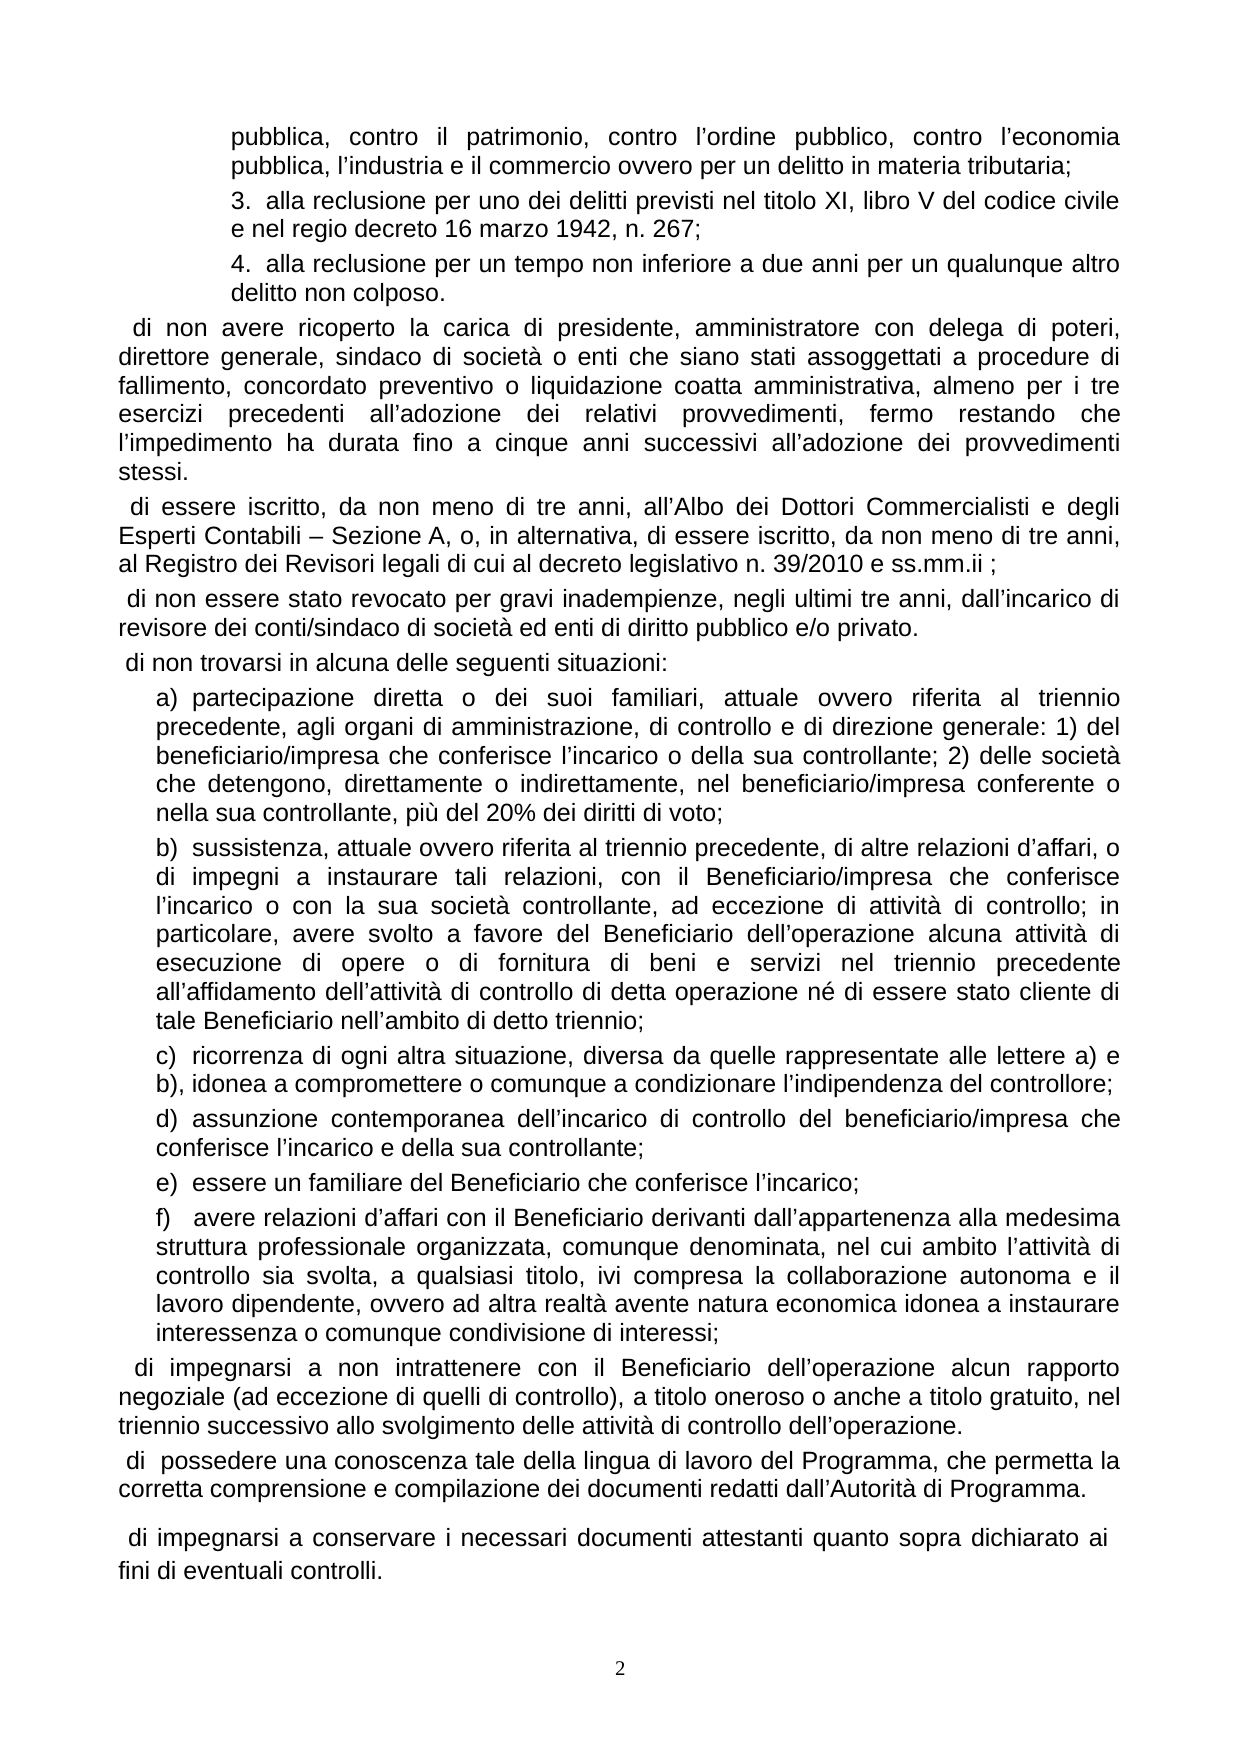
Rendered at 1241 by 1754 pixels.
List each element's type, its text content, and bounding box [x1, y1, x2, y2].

text di non essere stato revocato per gravi inadempienze, negli ultimi tre anni, dall’incarico di revisore dei conti/sindaco di società ed enti di diritto pubblico e/o privato. [118, 584, 1122, 642]
list alla reclusione per un tempo non inferiore a due anni per un qualunque altro delitto non colposo. [231, 249, 1122, 307]
text di essere iscritto, da non meno di tre anni, all’Albo dei Dottori Commercialisti e degli Esperti Contabili – Sezione A, o, in alternativa, di essere iscritto, da non meno di tre anni, al Registro dei Revisori legali di cui al decreto legislativo n. 39/2010 e ss.mm.ii ; [118, 492, 1122, 578]
text di non trovarsi in alcuna delle seguenti situazioni: [118, 648, 1122, 677]
list ricorrenza di ogni altra situazione, diversa da quelle rappresentate alle lettere a) e b), idonea a compromettere o comunque a condizionare l’indipendenza del controllore; [156, 1041, 1122, 1098]
list avere relazioni d’affari con il Beneficiario derivanti dall’appartenenza alla medesima struttura professionale organizzata, comunque denominata, nel cui ambito l’attività di controllo sia svolta, a qualsiasi titolo, ivi compresa la collaborazione autonoma e il lavoro dipendente, ovvero ad altra realtà avente natura economica idonea a instaurare interessenza o comunque condivisione di interessi; [156, 1203, 1122, 1347]
list di impegnarsi a conservare i necessari documenti attestanti quanto sopra dichiarato ai fini di eventuali controlli. [118, 1523, 1111, 1585]
list essere un familiare del Beneficiario che conferisce l’incarico; [156, 1168, 1122, 1197]
list sussistenza, attuale ovvero riferita al triennio precedente, di altre relazioni d’affari, o di impegni a instaurare tali relazioni, con il Beneficiario/impresa che conferisce l’incarico o con la sua società controllante, ad eccezione di attività di controllo; in particolare, avere svolto a favore del Beneficiario dell’operazione alcuna attività di esecuzione di opere o di fornitura di beni e servizi nel triennio precedente all’affidamento dell’attività di controllo di detta operazione né di essere stato cliente di tale Beneficiario nell’ambito di detto triennio; [156, 833, 1122, 1034]
text di possedere una conoscenza tale della lingua di lavoro del Programma, che permetta la corretta comprensione e compilazione dei documenti redatti dall’Autorità di Programma. [118, 1446, 1122, 1503]
list pubblica, contro il patrimonio, contro l’ordine pubblico, contro l’economia pubblica, l’industria e il commercio ovvero per un delitto in materia tributaria; [231, 122, 1122, 179]
list partecipazione diretta o dei suoi familiari, attuale ovvero riferita al triennio precedente, agli organi di amministrazione, di controllo e di direzione generale: 1) del beneficiario/impresa che conferisce l’incarico o della sua controllante; 2) delle società che detengono, direttamente o indirettamente, nel beneficiario/impresa conferente o nella sua controllante, più del 20% dei diritti di voto; [156, 683, 1122, 827]
text di impegnarsi a non intrattenere con il Beneficiario dell’operazione alcun rapporto negoziale (ad eccezione di quelli di controllo), a titolo oneroso o anche a titolo gratuito, nel triennio successivo allo svolgimento delle attività di controllo dell’operazione. [118, 1353, 1122, 1439]
list assunzione contemporanea dell’incarico di controllo del beneficiario/impresa che conferisce l’incarico e della sua controllante; [156, 1104, 1122, 1162]
text di non avere ricoperto la carica di presidente, amministratore con delega di poteri, direttore generale, sindaco di società o enti che siano stati assoggettati a procedure di fallimento, concordato preventivo o liquidazione coatta amministrativa, almeno per i tre esercizi precedenti all’adozione dei relativi provvedimenti, fermo restando che l’impedimento ha durata fino a cinque anni successivi all’adozione dei provvedimenti stessi. [118, 313, 1122, 486]
list alla reclusione per uno dei delitti previsti nel titolo XI, libro V del codice civile e nel regio decreto 16 marzo 1942, n. 267; [231, 186, 1122, 243]
